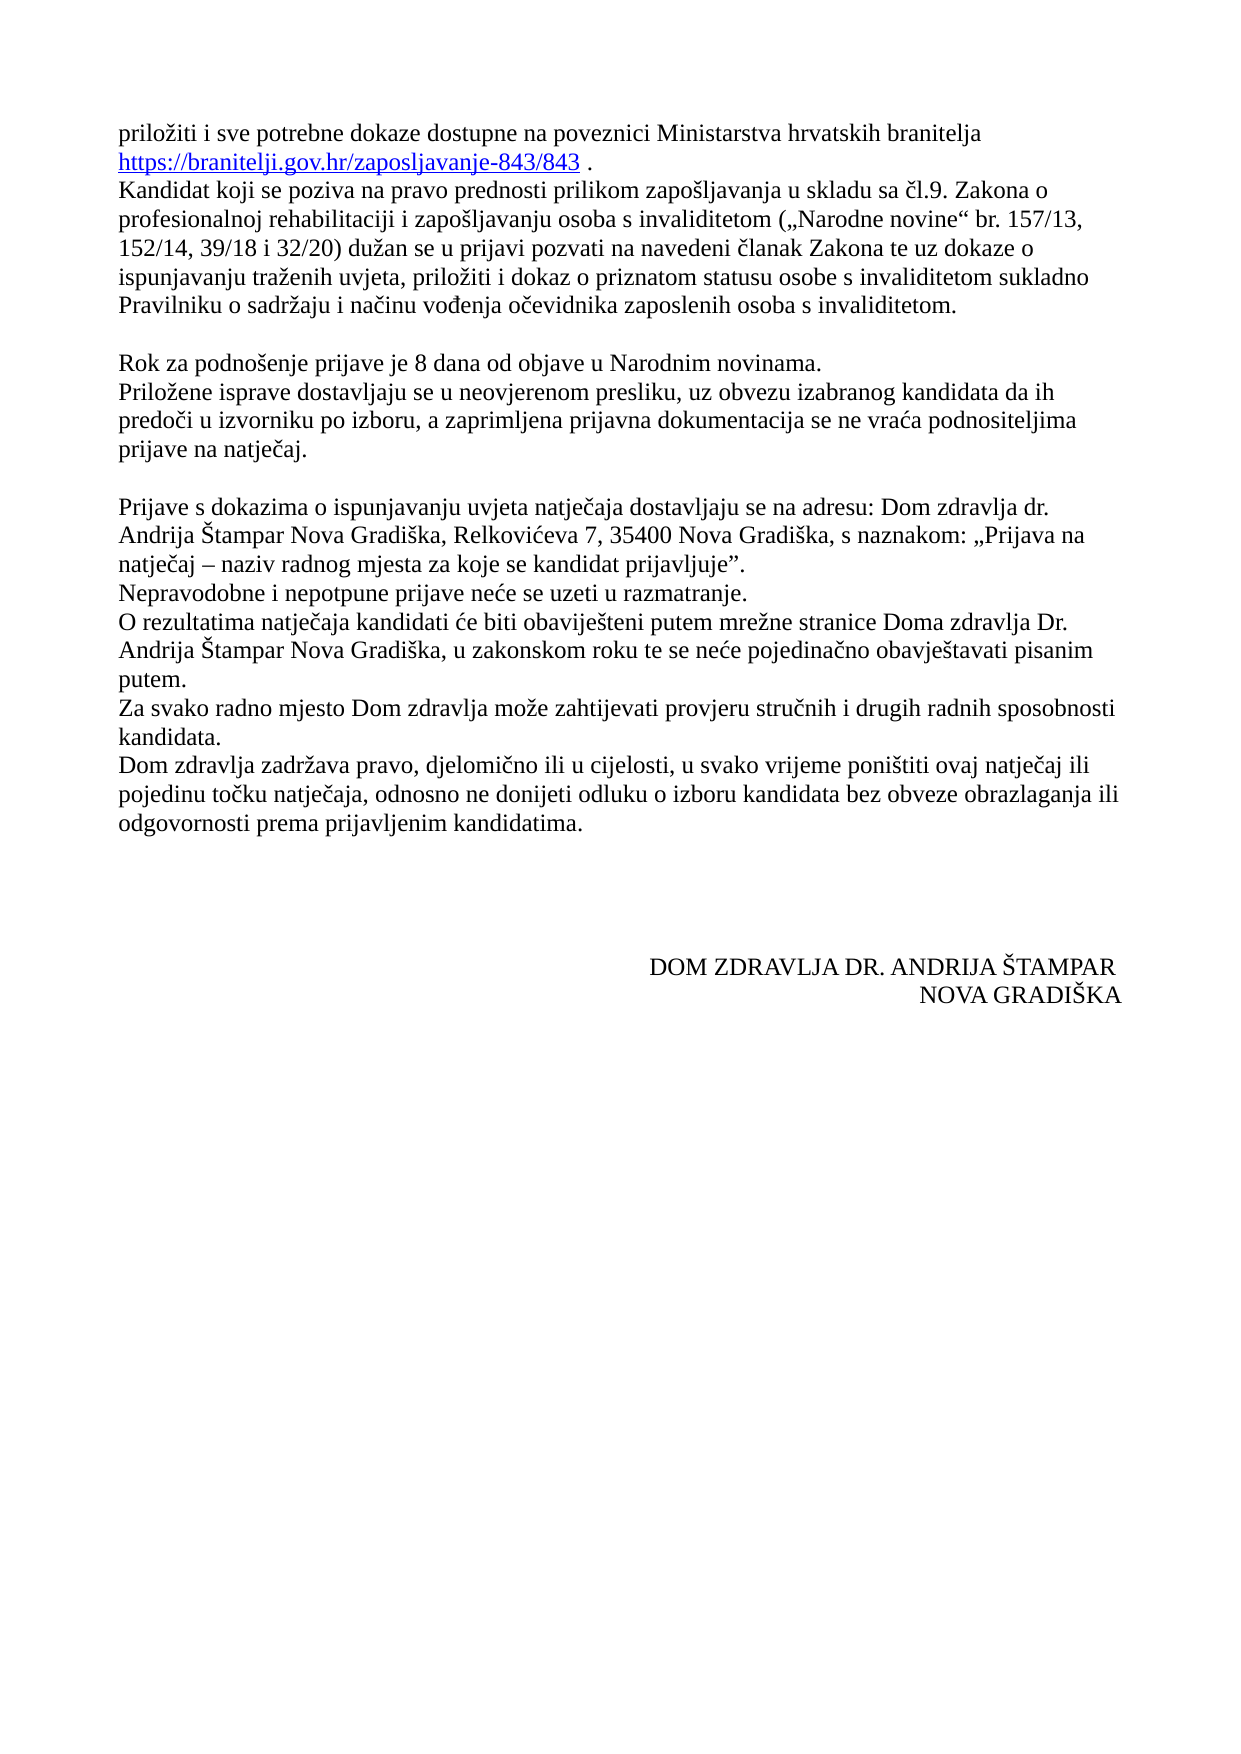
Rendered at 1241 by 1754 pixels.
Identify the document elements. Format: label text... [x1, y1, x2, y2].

text Kandidat koji se poziva na pravo prednosti prilikom zapošljavanja u skladu sa čl.9. Zakona o profesionalnoj rehabilitaciji i zapošljavanju osoba s invaliditetom („Narodne novine“ br. 157/13, 152/14, 39/18 i 32/20) dužan se u prijavi pozvati na navedeni članak Zakona te uz dokaze o ispunjavanju traženih uvjeta, priložiti i dokaz o priznatom statusu osobe s invaliditetom sukladno Pravilniku o sadržaju i načinu vođenja očevidnika zaposlenih osoba s invaliditetom. [118, 176, 1122, 319]
text Priložene isprave dostavljaju se u neovjerenom presliku, uz obvezu izabranog kandidata da ih predoči u izvorniku po izboru, a zaprimljena prijavna dokumentacija se ne vraća podnositeljima prijave na natječaj. [118, 377, 1122, 463]
text priložiti i sve potrebne dokaze dostupne na poveznici Ministarstva hrvatskih branitelja https://branitelji.gov.hr/zaposljavanje-843/843 . [118, 118, 1122, 176]
text Rok za podnošenje prijave je 8 dana od objave u Narodnim novinama. [118, 348, 1122, 377]
text NOVA GRADIŠKA [118, 981, 1122, 1009]
text Prijave s dokazima o ispunjavanju uvjeta natječaja dostavljaju se na adresu: Dom zdravlja dr. Andrija Štampar Nova Gradiška, Relkovićeva 7, 35400 Nova Gradiška, s naznakom: „Prijava na natječaj – naziv radnog mjesta za koje se kandidat prijavljuje”. [118, 492, 1122, 578]
text Za svako radno mjesto Dom zdravlja može zahtijevati provjeru stručnih i drugih radnih sposobnosti kandidata. [118, 693, 1122, 751]
text DOM ZDRAVLJA DR. ANDRIJA ŠTAMPAR [118, 952, 1122, 981]
text Dom zdravlja zadržava pravo, djelomično ili u cijelosti, u svako vrijeme poništiti ovaj natječaj ili pojedinu točku natječaja, odnosno ne donijeti odluku o izboru kandidata bez obveze obrazlaganja ili odgovornosti prema prijavljenim kandidatima. [118, 751, 1122, 837]
text O rezultatima natječaja kandidati će biti obaviješteni putem mrežne stranice Doma zdravlja Dr. Andrija Štampar Nova Gradiška, u zakonskom roku te se neće pojedinačno obavještavati pisanim putem. [118, 607, 1122, 693]
text Nepravodobne i nepotpune prijave neće se uzeti u razmatranje. [118, 578, 1122, 607]
